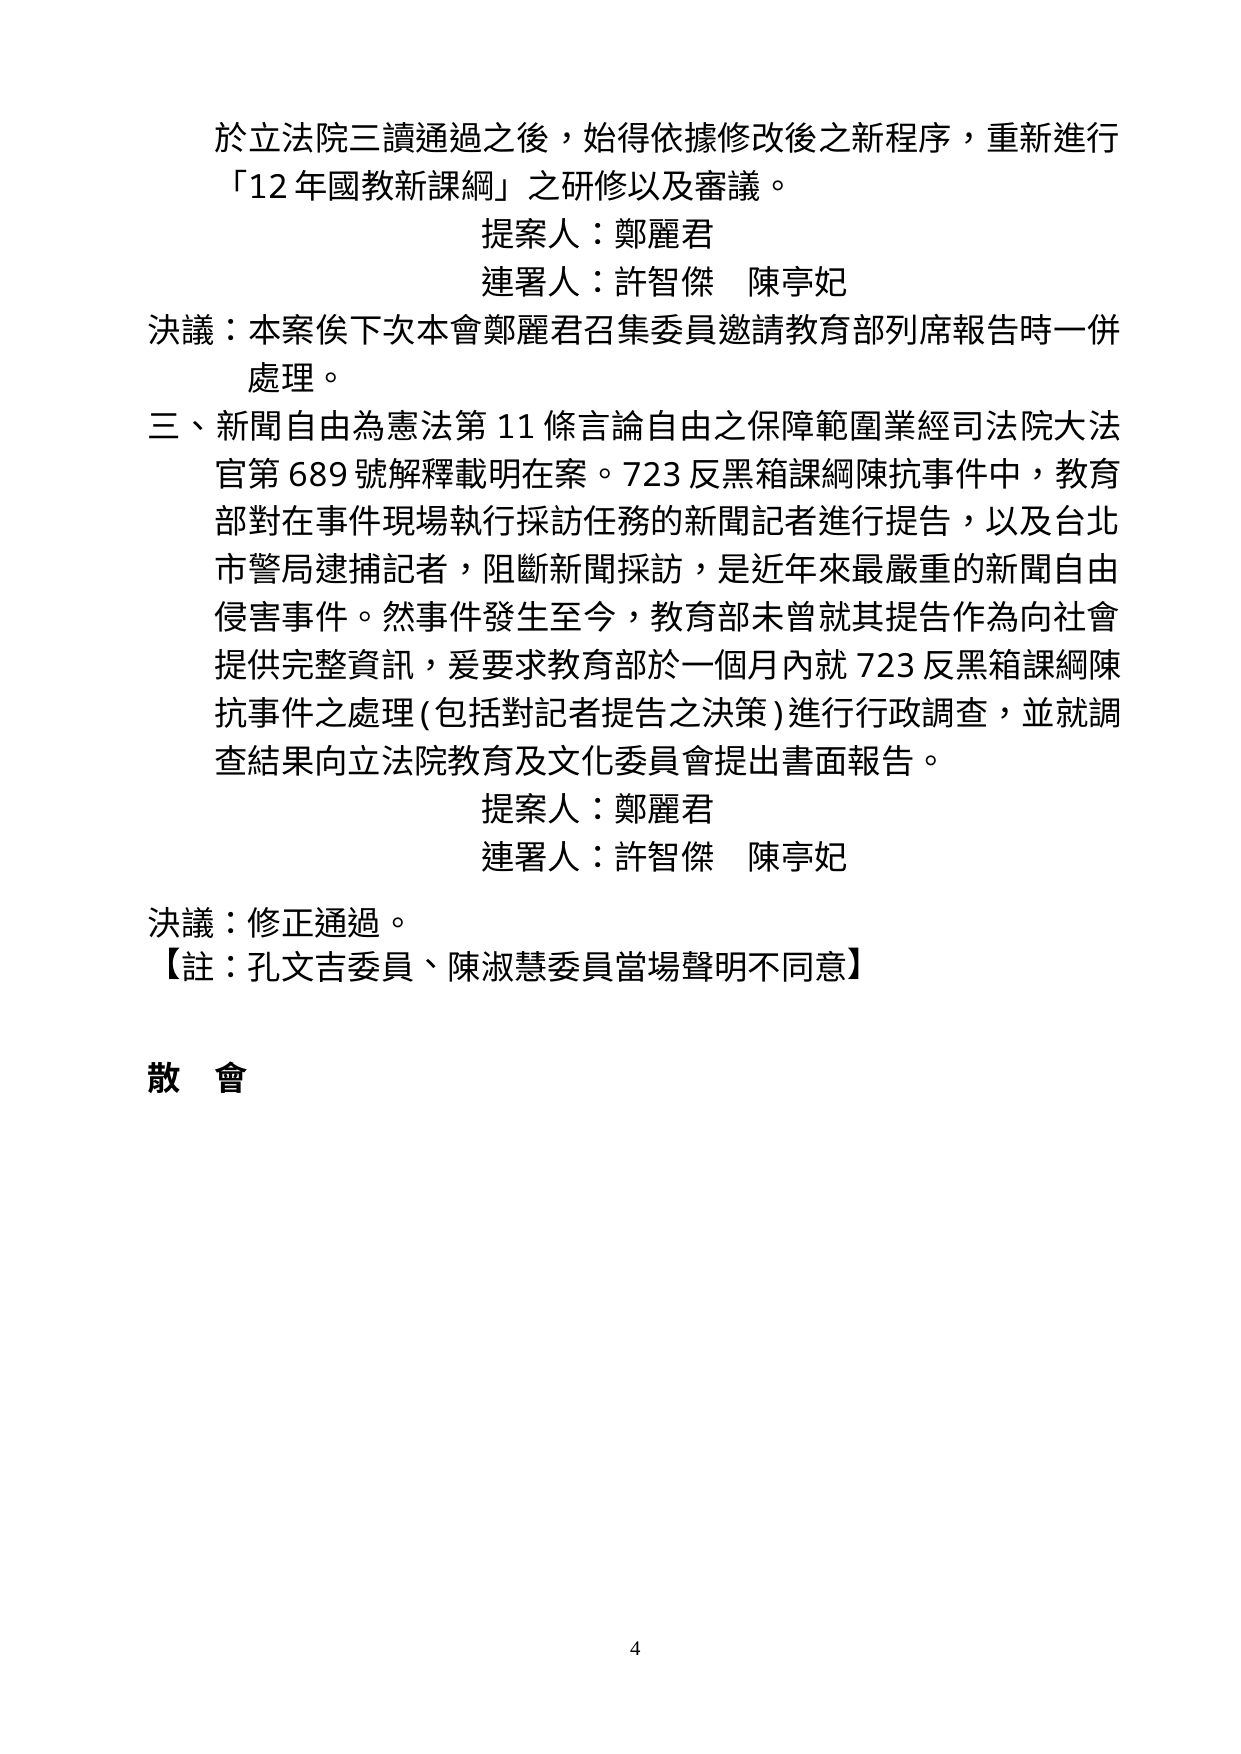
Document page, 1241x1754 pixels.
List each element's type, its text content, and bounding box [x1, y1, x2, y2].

text 決議：修正通過。 [148, 879, 1122, 941]
text 二、各級學校各領域課程綱要拘束教科書之編寫內容，影響學生受教權甚鉅，惟103年2月公布之高級中學社會領域微調課綱，由於制定及審議程序黑箱不透明，無法取得社會信任，導致爭議迭生，甚至引發我國首度學生為爭取自身受教權之陳抗事件。但在微調課綱爭議未解之際，影響更為深遠廣泛的「12年國教新課綱」又在持續研修制定中，引起社會更大的不安及疑慮。為達凝聚社會共識，以解決課綱爭議，爰要求教育部全面暫緩「12年國教新課綱」之研修以及審議，俟課綱制度改革法案於立法院三讀通過之後，始得依據修改後之新程序，重新進行「12年國教新課綱」之研修以及審議。 [148, 112, 1122, 208]
text 【註：孔文吉委員、陳淑慧委員當場聲明不同意】 [148, 941, 1122, 989]
text 連署人：許智傑 陳亭妃 [148, 256, 1122, 304]
text 提案人：鄭麗君 [148, 208, 1122, 256]
text 提案人：鄭麗君 [148, 783, 1122, 831]
text 三、新聞自由為憲法第11條言論自由之保障範圍業經司法院大法官第689號解釋載明在案。723反黑箱課綱陳抗事件中，教育部對在事件現場執行採訪任務的新聞記者進行提告，以及台北市警局逮捕記者，阻斷新聞採訪，是近年來最嚴重的新聞自由侵害事件。然事件發生至今，教育部未曾就其提告作為向社會提供完整資訊，爰要求教育部於一個月內就723反黑箱課綱陳抗事件之處理(包括對記者提告之決策)進行行政調查，並就調查結果向立法院教育及文化委員會提出書面報告。 [148, 400, 1122, 783]
text 決議：本案俟下次本會鄭麗君召集委員邀請教育部列席報告時一併處理。 [148, 304, 1122, 400]
text 連署人：許智傑 陳亭妃 [148, 831, 1122, 879]
text 散 會 [148, 1052, 1120, 1100]
